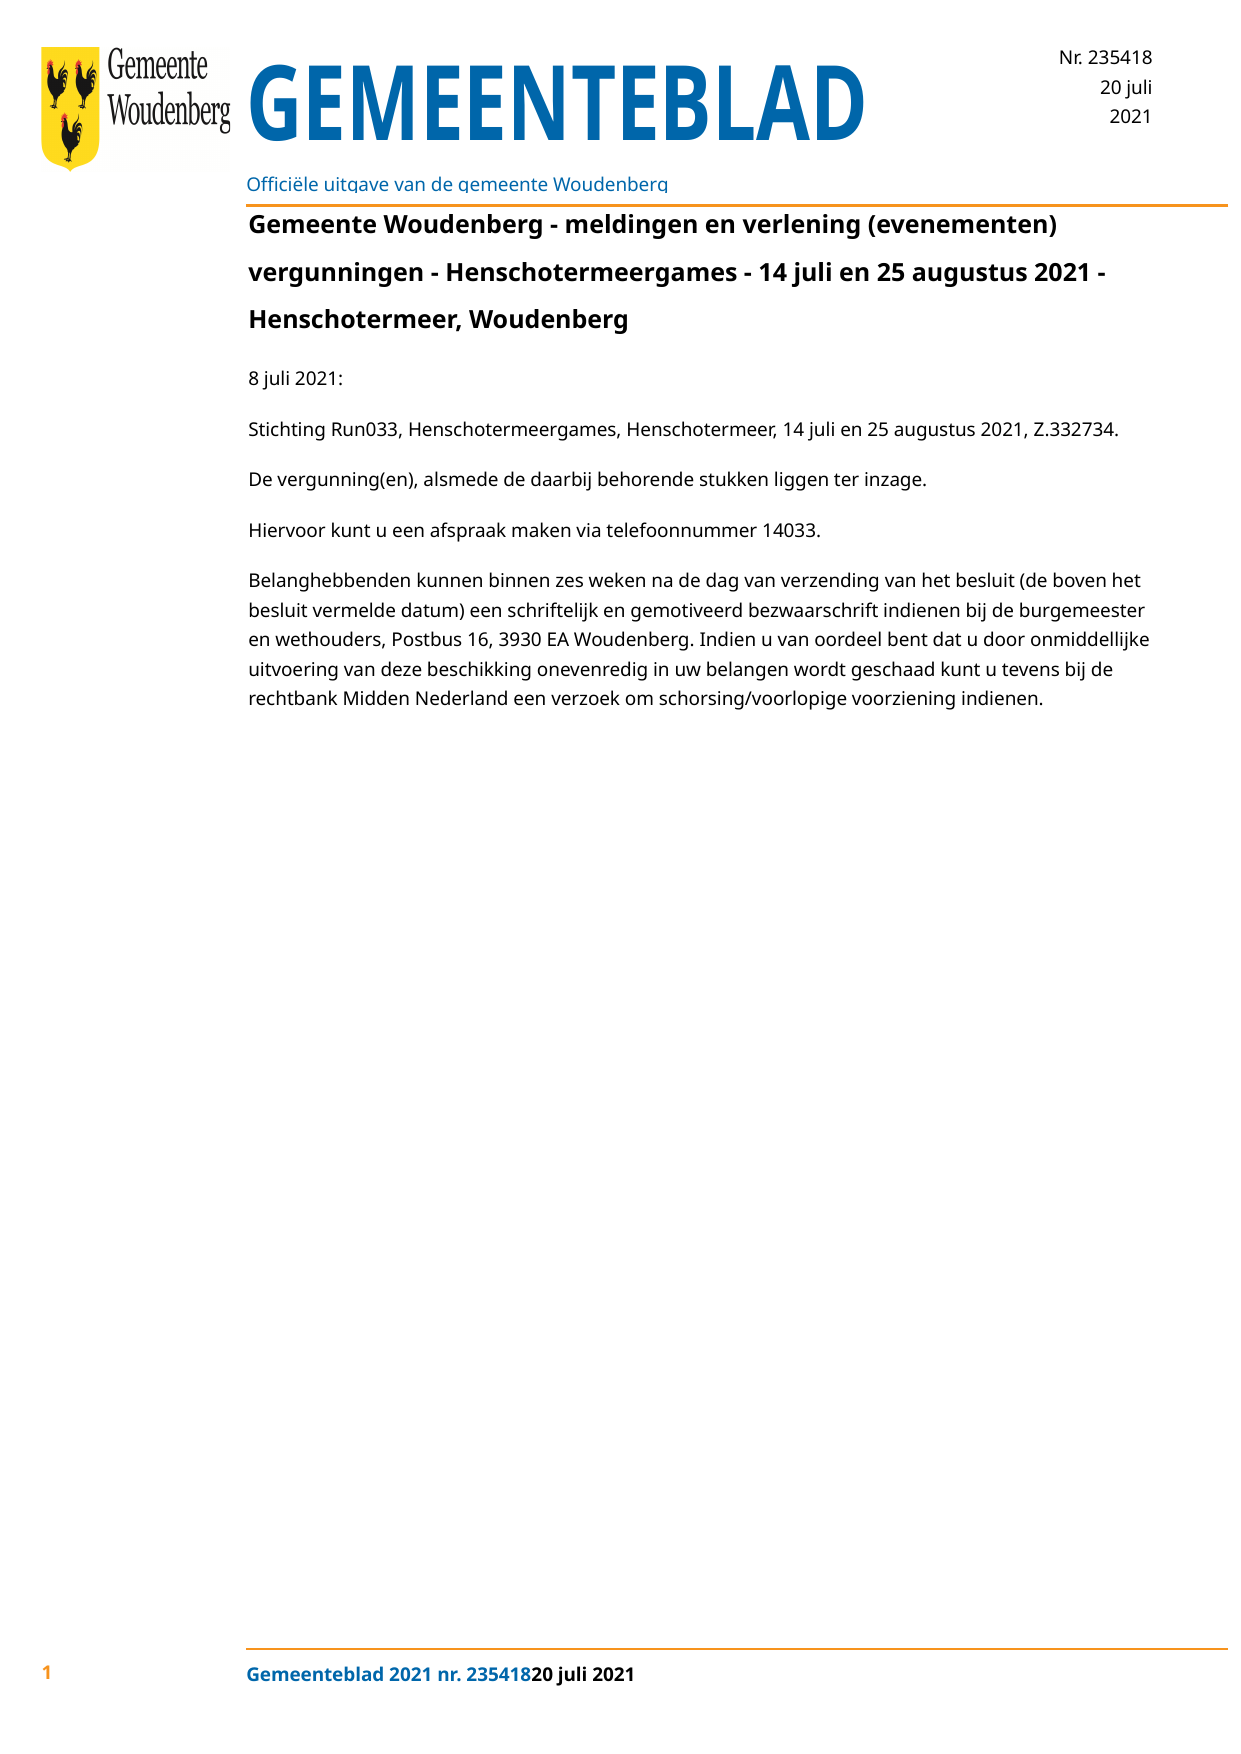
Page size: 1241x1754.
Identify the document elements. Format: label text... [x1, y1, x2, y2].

text Hiervoor kunt u een afspraak maken via telefoonnummer 14033. [248, 517, 1152, 542]
picture [41, 47, 231, 172]
text 8 juli 2021: [248, 366, 1152, 391]
text Stichting Run033, Henschotermeergames, Henschotermeer, 14 juli en 25 augustus 2021, Z.332734. [248, 416, 1152, 442]
text Belanghebbenden kunnen binnen zes weken na de dag van verzending van het besluit (de boven het besluit vermelde datum) een schriftelijk en gemotiveerd bezwaarschrift indienen bij de burgemeester en wethouders, Postbus 16, 3930 EA Woudenberg. Indien u van oordeel bent dat u door onmiddellijke uitvoering van deze beschikking onevenredig in uw belangen wordt geschaad kunt u tevens bij de rechtbank Midden Nederland een verzoek om schorsing/voorlopige voorziening indienen. [248, 567, 1152, 711]
text De vergunning(en), alsmede de daarbij behorende stukken liggen ter inzage. [248, 466, 1152, 492]
text Gemeente Woudenberg - meldingen en verlening (evenementen) vergunningen - Henschotermeergames - 14 juli en 25 augustus 2021 - Henschotermeer, Woudenberg [248, 207, 1152, 336]
